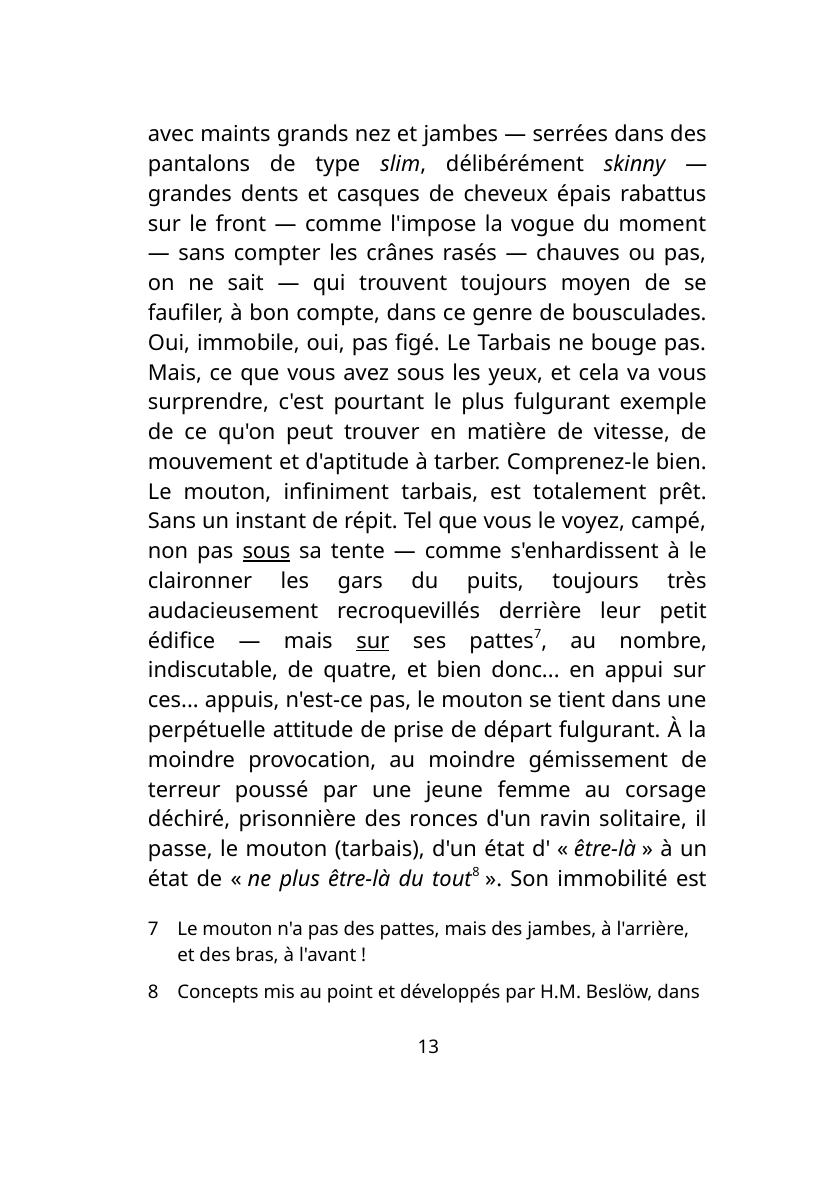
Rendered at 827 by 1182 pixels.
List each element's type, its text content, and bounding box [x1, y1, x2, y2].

text avec maints grands nez et jambes — serrées dans des pantalons de type slim, délibérément skinny — grandes dents et casques de cheveux épais rabattus sur le front — comme l'impose la vogue du moment — sans compter les crânes rasés — chauves ou pas, on ne sait — qui trouvent toujours moyen de se faufiler, à bon compte, dans ce genre de bousculades. Oui, immobile, oui, pas figé. Le Tarbais ne bouge pas. Mais, ce que vous avez sous les yeux, et cela va vous surprendre, c'est pourtant le plus fulgurant exemple de ce qu'on peut trouver en matière de vitesse, de mouvement et d'aptitude à tarber. Comprenez-le bien. Le mouton, infiniment tarbais, est totalement prêt. Sans un instant de répit. Tel que vous le voyez, campé, non pas sous sa tente — comme s'enhardissent à le claironner les gars du puits, toujours très audacieusement recroquevillés derrière leur petit édifice — mais sur ses pattes, au nombre, indiscutable, de quatre, et bien donc... en appui sur ces... appuis, n'est-ce pas, le mouton se tient dans une perpétuelle attitude de prise de départ fulgurant. À la moindre provocation, au moindre gémissement de terreur poussé par une jeune femme au corsage déchiré, prisonnière des ronces d'un ravin solitaire, il passe, le mouton (tarbais), d'un état d' « être-là » à un état de « ne plus être-là du tout ». Son immobilité est [148, 118, 707, 893]
text Le mouton n'a pas des pattes, mais des jambes, à l'arrière, et des bras, à l'avant ! [148, 916, 709, 967]
text Concepts mis au point et développés par H.M. Beslöw, dans [148, 978, 709, 1004]
